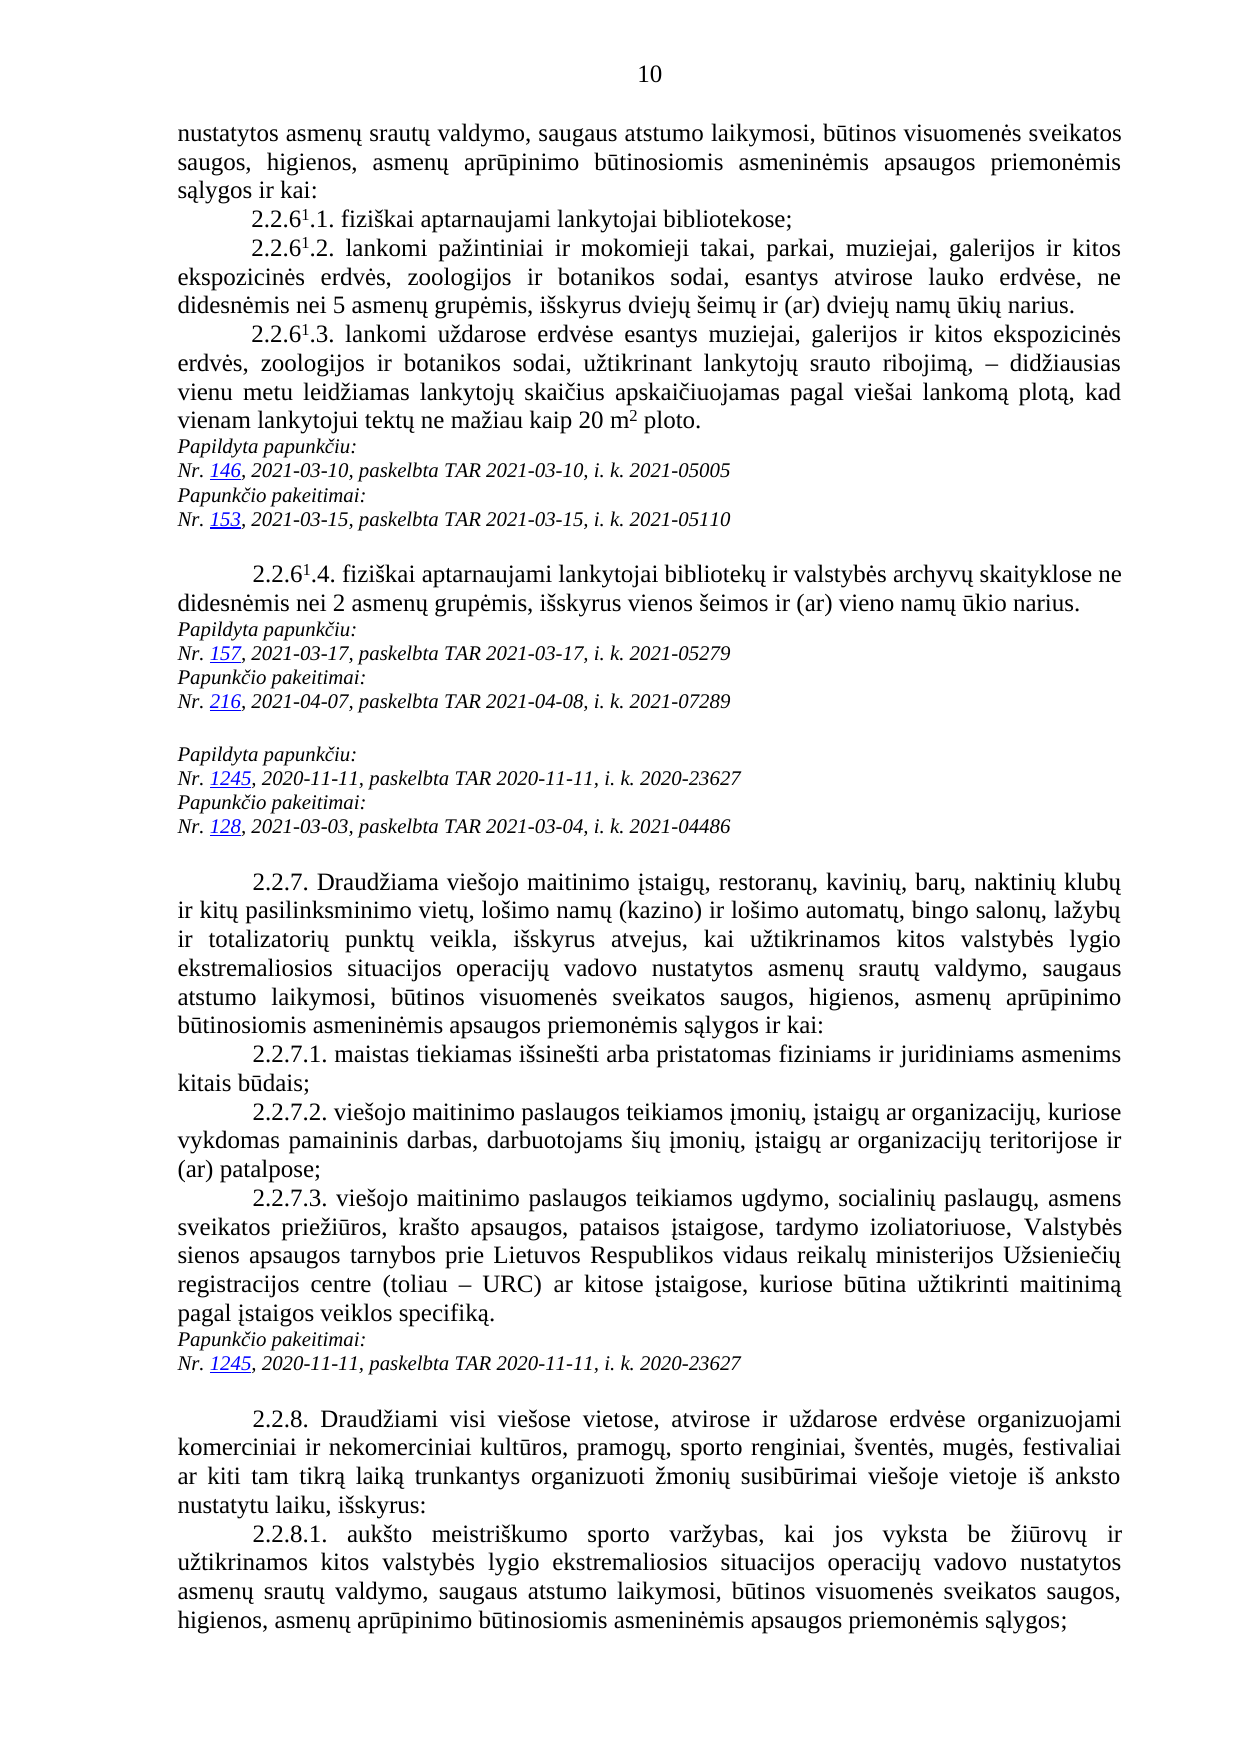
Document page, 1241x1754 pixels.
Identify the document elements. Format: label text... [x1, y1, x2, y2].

text 2.2.61.4. fiziškai aptarnaujami lankytojai bibliotekų ir valstybės archyvų skaityklose ne didesnėmis nei 2 asmenų grupėmis, išskyrus vienos šeimos ir (ar) vieno namų ūkio narius. [177, 559, 1122, 617]
text 2.2.8. Draudžiami visi viešose vietose, atvirose ir uždarose erdvėse organizuojami komerciniai ir nekomerciniai kultūros, pramogų, sporto renginiai, šventės, mugės, festivaliai ar kiti tam tikrą laiką trunkantys organizuoti žmonių susibūrimai viešoje vietoje iš anksto nustatytu laiku, išskyrus: [177, 1404, 1122, 1519]
text Papildyta papunkčiu: [177, 434, 1122, 458]
text Papildyta papunkčiu: [177, 742, 1122, 766]
text Papildyta papunkčiu: [177, 617, 1122, 641]
text Nr. 153, 2021-03-15, paskelbta TAR 2021-03-15, i. k. 2021-05110 [177, 507, 1122, 531]
text 2.2.8.1. aukšto meistriškumo sporto varžybas, kai jos vyksta be žiūrovų ir užtikrinamos kitos valstybės lygio ekstremaliosios situacijos operacijų vadovo nustatytos asmenų srautų valdymo, saugaus atstumo laikymosi, būtinos visuomenės sveikatos saugos, higienos, asmenų aprūpinimo būtinosiomis asmeninėmis apsaugos priemonėmis sąlygos; [177, 1519, 1122, 1634]
text Nr. 146, 2021-03-10, paskelbta TAR 2021-03-10, i. k. 2021-05005 [177, 458, 1122, 482]
text Papunkčio pakeitimai: [177, 482, 1122, 507]
text Nr. 157, 2021-03-17, paskelbta TAR 2021-03-17, i. k. 2021-05279 [177, 641, 1122, 665]
text 2.2.7.2. viešojo maitinimo paslaugos teikiamos įmonių, įstaigų ar organizacijų, kuriose vykdomas pamaininis darbas, darbuotojams šių įmonių, įstaigų ar organizacijų teritorijose ir (ar) patalpose; [177, 1097, 1122, 1183]
text Papunkčio pakeitimai: [177, 665, 1122, 689]
text 2.2.7.1. maistas tiekiamas išsinešti arba pristatomas fiziniams ir juridiniams asmenims kitais būdais; [177, 1039, 1122, 1097]
text 2.2.61.2. lankomi pažintiniai ir mokomieji takai, parkai, muziejai, galerijos ir kitos ekspozicinės erdvės, zoologijos ir botanikos sodai, esantys atvirose lauko erdvėse, ne didesnėmis nei 5 asmenų grupėmis, išskyrus dviejų šeimų ir (ar) dviejų namų ūkių narius. [177, 233, 1122, 319]
text Nr. 1245, 2020-11-11, paskelbta TAR 2020-11-11, i. k. 2020-23627 [177, 766, 1122, 790]
text Nr. 128, 2021-03-03, paskelbta TAR 2021-03-04, i. k. 2021-04486 [177, 814, 1122, 838]
text Papunkčio pakeitimai: [177, 1327, 1122, 1351]
text Nr. 216, 2021-04-07, paskelbta TAR 2021-04-08, i. k. 2021-07289 [177, 689, 1122, 713]
text 2.2.61.1. fiziškai aptarnaujami lankytojai bibliotekose; [177, 204, 1122, 233]
text Nr. 1245, 2020-11-11, paskelbta TAR 2020-11-11, i. k. 2020-23627 [177, 1351, 1122, 1375]
text 2.2.7.3. viešojo maitinimo paslaugos teikiamos ugdymo, socialinių paslaugų, asmens sveikatos priežiūros, krašto apsaugos, pataisos įstaigose, tardymo izoliatoriuose, Valstybės sienos apsaugos tarnybos prie Lietuvos Respublikos vidaus reikalų ministerijos Užsieniečių registracijos centre (toliau – URC) ar kitose įstaigose, kuriose būtina užtikrinti maitinimą pagal įstaigos veiklos specifiką. [177, 1183, 1122, 1327]
text nustatytos asmenų srautų valdymo, saugaus atstumo laikymosi, būtinos visuomenės sveikatos saugos, higienos, asmenų aprūpinimo būtinosiomis asmeninėmis apsaugos priemonėmis sąlygos ir kai: [177, 118, 1122, 204]
text Papunkčio pakeitimai: [177, 790, 1122, 814]
text 2.2.7. Draudžiama viešojo maitinimo įstaigų, restoranų, kavinių, barų, naktinių klubų ir kitų pasilinksminimo vietų, lošimo namų (kazino) ir lošimo automatų, bingo salonų, lažybų ir totalizatorių punktų veikla, išskyrus atvejus, kai užtikrinamos kitos valstybės lygio ekstremaliosios situacijos operacijų vadovo nustatytos asmenų srautų valdymo, saugaus atstumo laikymosi, būtinos visuomenės sveikatos saugos, higienos, asmenų aprūpinimo būtinosiomis asmeninėmis apsaugos priemonėmis sąlygos ir kai: [177, 867, 1122, 1039]
text 2.2.61.3. lankomi uždarose erdvėse esantys muziejai, galerijos ir kitos ekspozicinės erdvės, zoologijos ir botanikos sodai, užtikrinant lankytojų srauto ribojimą, – didžiausias vienu metu leidžiamas lankytojų skaičius apskaičiuojamas pagal viešai lankomą plotą, kad vienam lankytojui tektų ne mažiau kaip 20 m2 ploto. [177, 319, 1122, 434]
